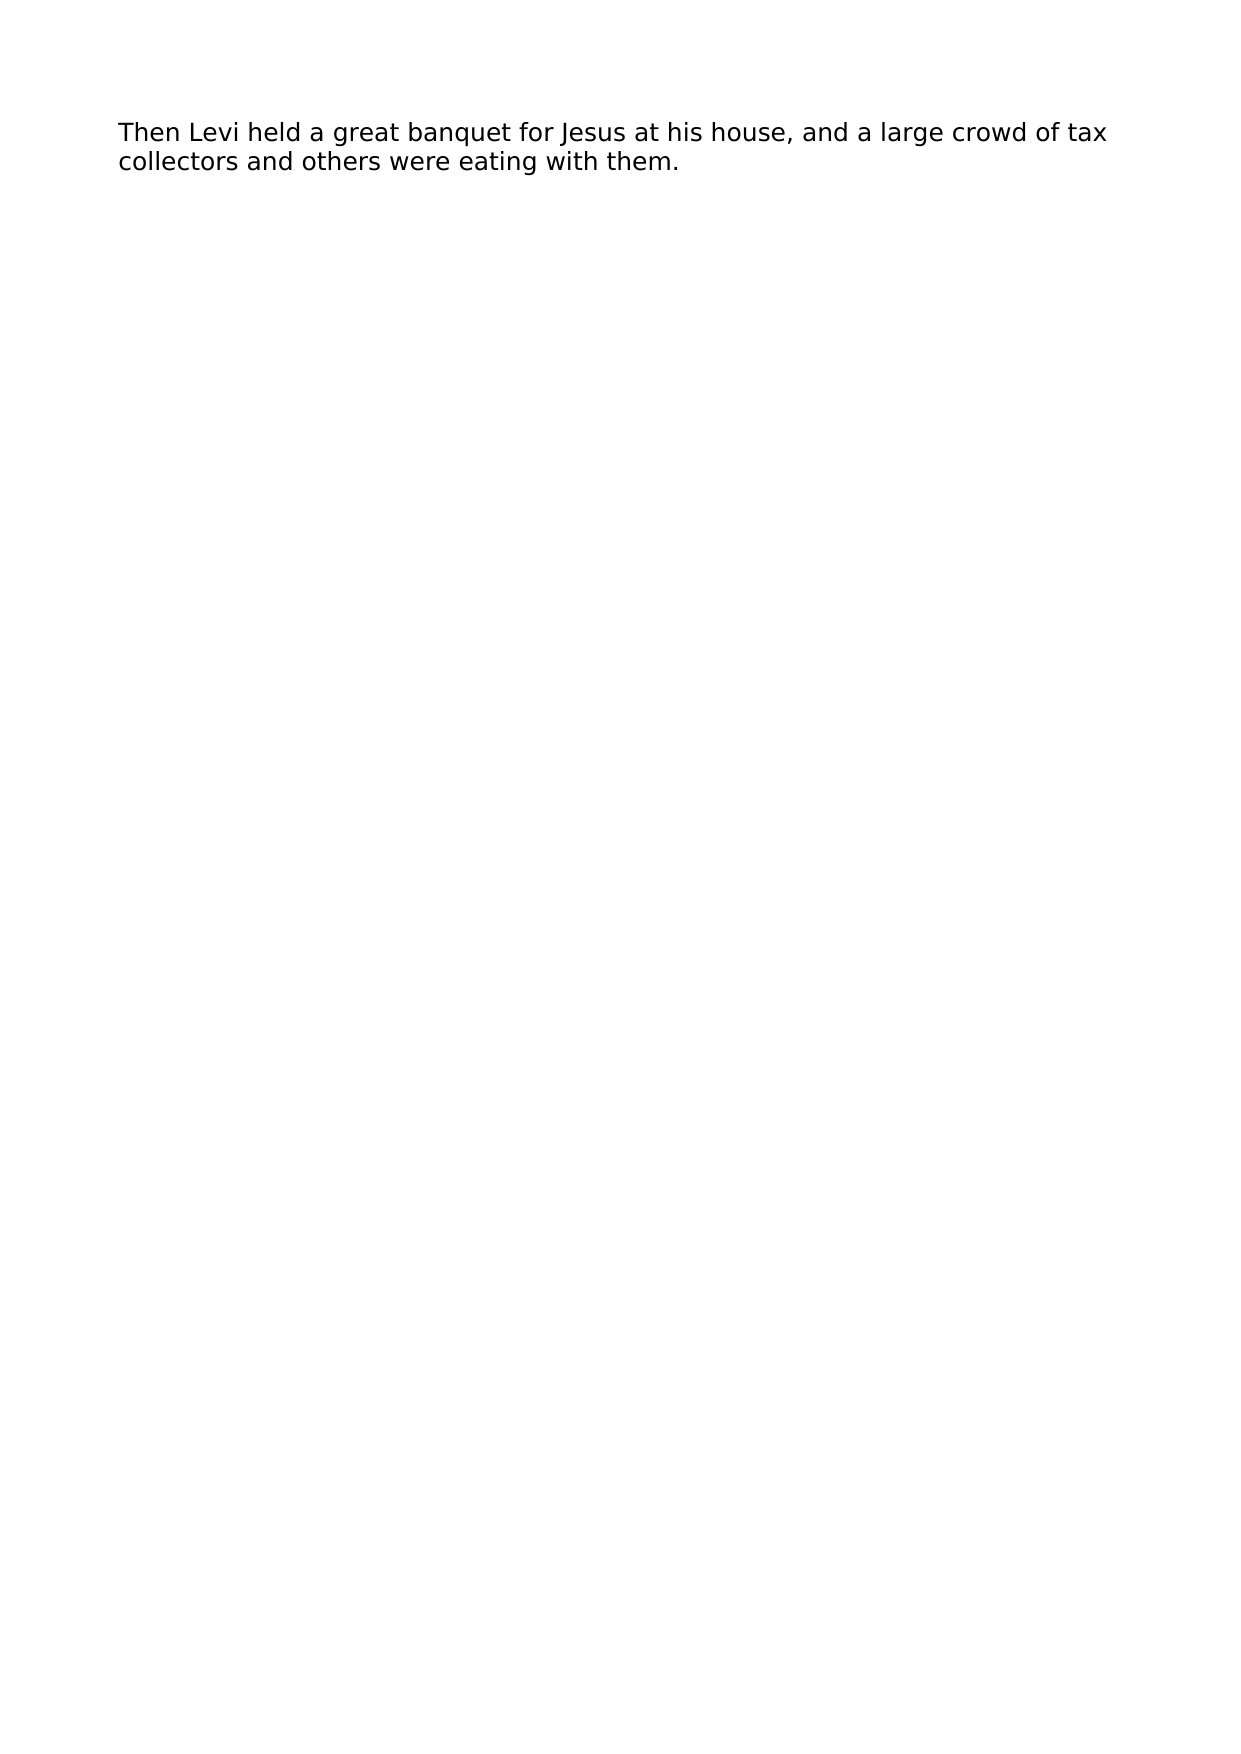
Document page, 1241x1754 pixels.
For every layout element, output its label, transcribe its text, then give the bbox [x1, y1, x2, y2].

text Then Levi held a great banquet for Jesus at his house, and a large crowd of tax collectors and others were eating with them. [118, 118, 1122, 176]
